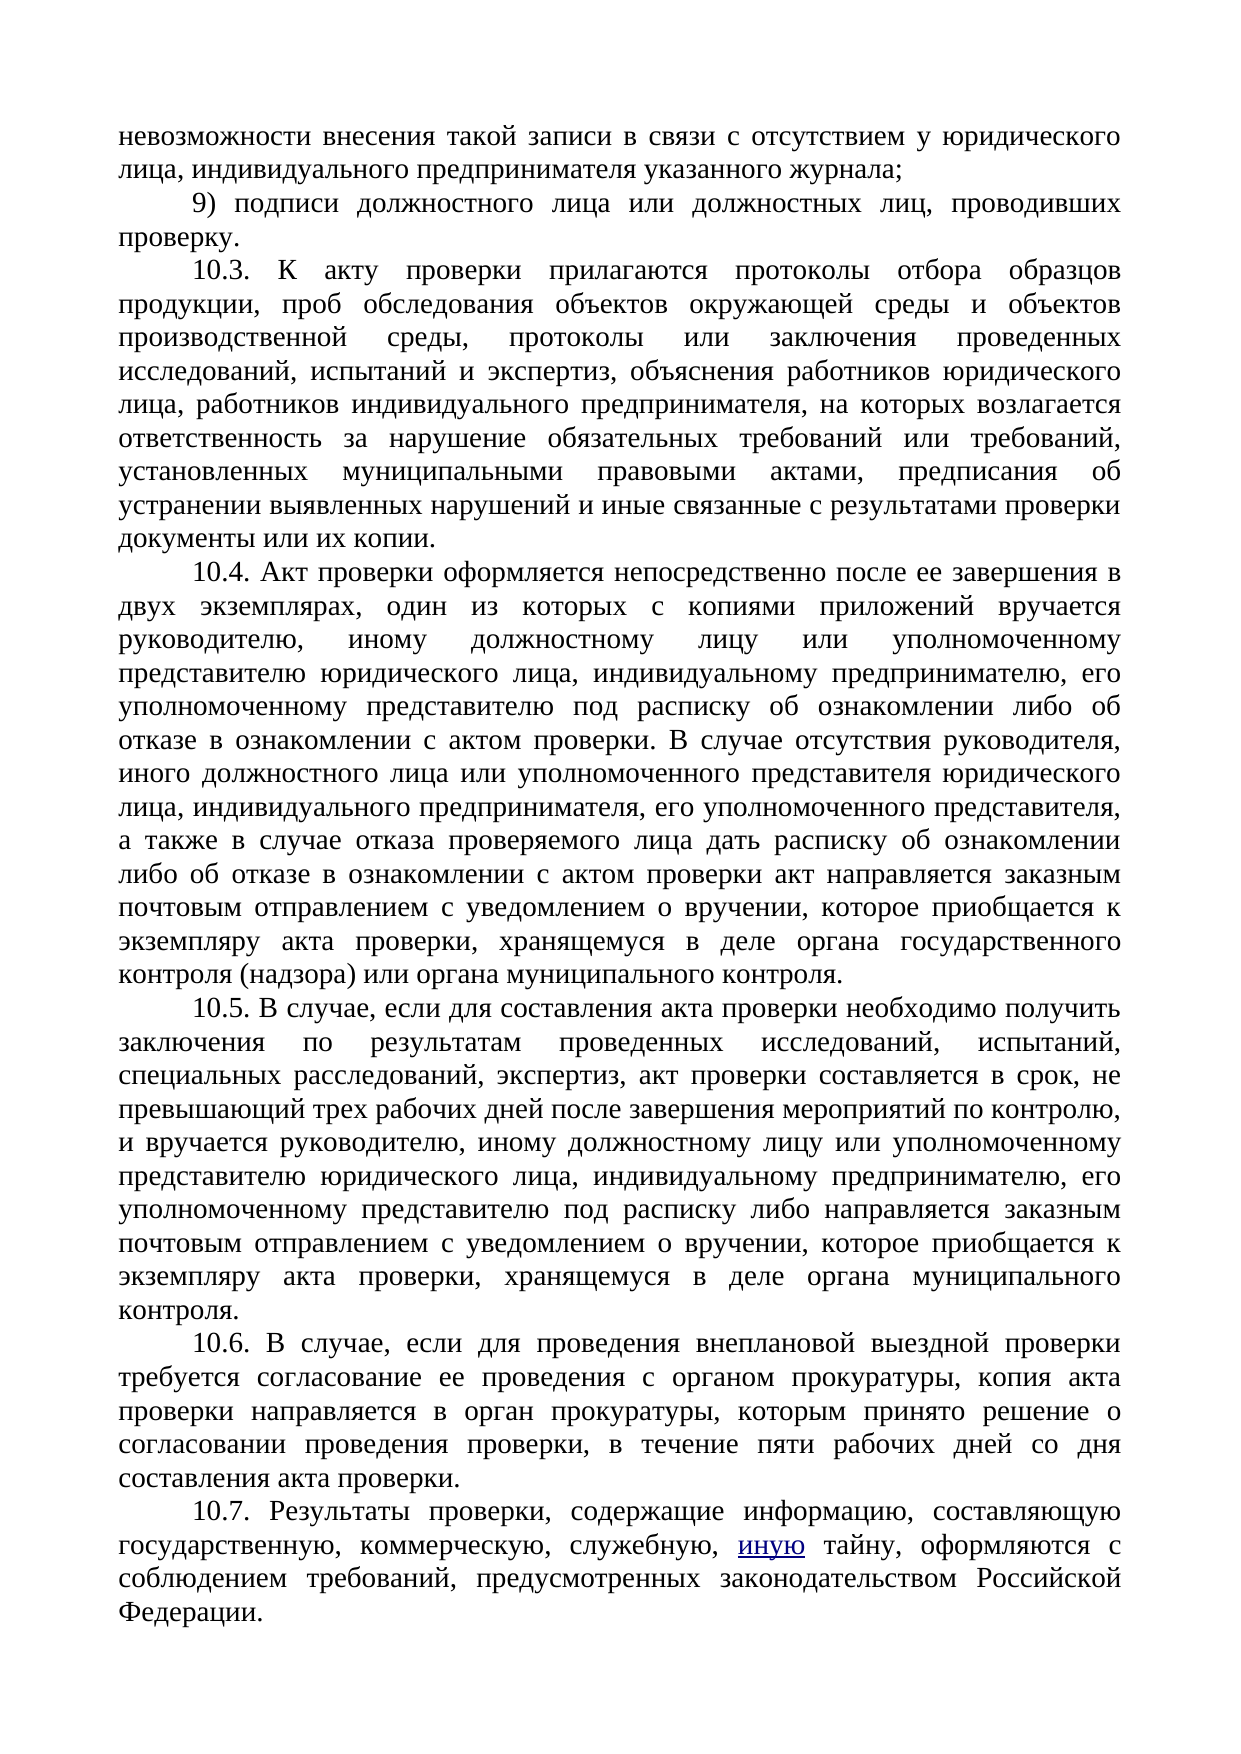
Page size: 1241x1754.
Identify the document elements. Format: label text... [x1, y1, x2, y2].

text 9) подписи должностного лица или должностных лиц, проводивших проверку. [118, 185, 1122, 252]
text 10.5. В случае, если для составления акта проверки необходимо получить заключения по результатам проведенных исследований, испытаний, специальных расследований, экспертиз, акт проверки составляется в срок, не превышающий трех рабочих дней после завершения мероприятий по контролю, и вручается руководителю, иному должностному лицу или уполномоченному представителю юридического лица, индивидуальному предпринимателю, его уполномоченному представителю под расписку либо направляется заказным почтовым отправлением с уведомлением о вручении, которое приобщается к экземпляру акта проверки, хранящемуся в деле органа муниципального контроля. [118, 990, 1122, 1326]
text 10.7. Результаты проверки, содержащие информацию, составляющую государственную, коммерческую, служебную, иную тайну, оформляются с соблюдением требований, предусмотренных законодательством Российской Федерации. [118, 1493, 1122, 1627]
text невозможности внесения такой записи в связи с отсутствием у юридического лица, индивидуального предпринимателя указанного журнала; [118, 118, 1122, 185]
text 10.6. В случае, если для проведения внеплановой выездной проверки требуется согласование ее проведения с органом прокуратуры, копия акта проверки направляется в орган прокуратуры, которым принято решение о согласовании проведения проверки, в течение пяти рабочих дней со дня составления акта проверки. [118, 1326, 1122, 1493]
text 10.4. Акт проверки оформляется непосредственно после ее завершения в двух экземплярах, один из которых с копиями приложений вручается руководителю, иному должностному лицу или уполномоченному представителю юридического лица, индивидуальному предпринимателю, его уполномоченному представителю под расписку об ознакомлении либо об отказе в ознакомлении с актом проверки. В случае отсутствия руководителя, иного должностного лица или уполномоченного представителя юридического лица, индивидуального предпринимателя, его уполномоченного представителя, а также в случае отказа проверяемого лица дать расписку об ознакомлении либо об отказе в ознакомлении с актом проверки акт направляется заказным почтовым отправлением с уведомлением о вручении, которое приобщается к экземпляру акта проверки, хранящемуся в деле органа государственного контроля (надзора) или органа муниципального контроля. [118, 554, 1122, 990]
text 10.3. К акту проверки прилагаются протоколы отбора образцов продукции, проб обследования объектов окружающей среды и объектов производственной среды, протоколы или заключения проведенных исследований, испытаний и экспертиз, объяснения работников юридического лица, работников индивидуального предпринимателя, на которых возлагается ответственность за нарушение обязательных требований или требований, установленных муниципальными правовыми актами, предписания об устранении выявленных нарушений и иные связанные с результатами проверки документы или их копии. [118, 252, 1122, 554]
